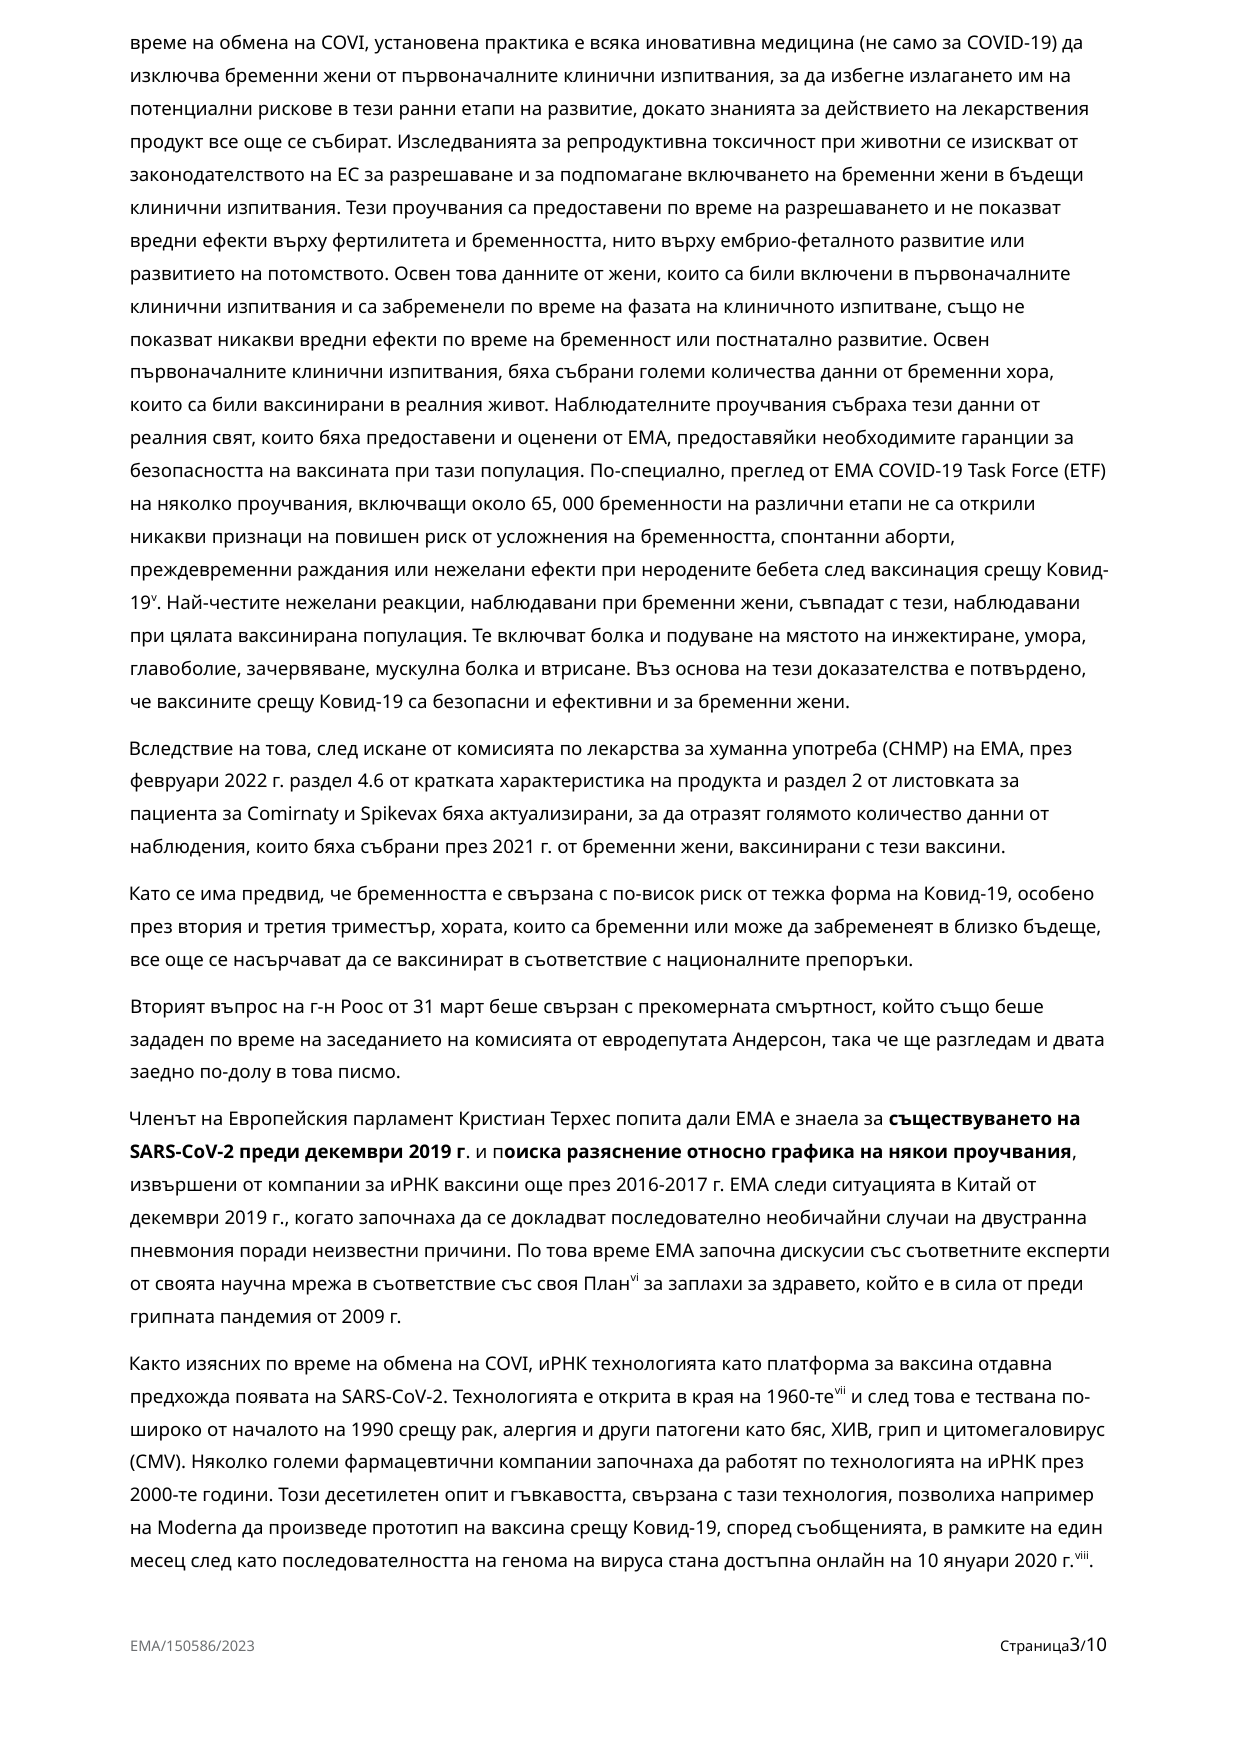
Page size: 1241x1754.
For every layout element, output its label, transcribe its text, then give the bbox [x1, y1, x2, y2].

text Членът на Европейския парламент Кристиан Терхес попита дали EMA е знаела за съществуването на SARS-CoV-2 преди декември 2019 г. и поиска разяснение относно графика на някои проучвания, извършени от компании за иРНК ваксини още през 2016-2017 г. EMA следи ситуацията в Китай от декември 2019 г., когато започнаха да се докладват последователно необичайни случаи на двустранна пневмония поради неизвестни причини. По това време EMA започна дискусии със съответните експерти от своята научна мрежа в съответствие със своя Планvi за заплахи за здравето, който е в сила от преди грипната пандемия от 2009 г. [128, 1106, 1111, 1328]
text Както изясних по време на обмена на COVI, иРНК технологията като платформа за ваксина отдавна предхожда появата на SARS-CoV-2. Технологията е открита в края на 1960-теvii и след това е тествана по-широко от началото на 1990 срещу рак, алергия и други патогени като бяс, ХИВ, грип и цитомегаловирус (CMV). Няколко големи фармацевтични компании започнаха да работят по технологията на иРНК през 2000-те години. Този десетилетен опит и гъвкавостта, свързана с тази технология, позволиха например на Moderna да произведе прототип на ваксина срещу Ковид-19, според съобщенията, в рамките на един месец след като последователността на генома на вируса стана достъпна онлайн на 10 януари 2020 г.viii. [128, 1350, 1111, 1573]
text време на обмена на COVI, установена практика е всяка иновативна медицина (не само за COVID-19) да изключва бременни жени от първоначалните клинични изпитвания, за да избегне излагането им на потенциални рискове в тези ранни етапи на развитие, докато знанията за действието на лекарствения продукт все още се събират. Изследванията за репродуктивна токсичност при животни се изискват от законодателството на ЕС за разрешаване и за подпомагане включването на бременни жени в бъдещи клинични изпитвания. Тези проучвания са предоставени по време на разрешаването и не показват вредни ефекти върху фертилитета и бременността, нито върху ембрио-феталното развитие или развитието на потомството. Освен това данните от жени, които са били включени в първоначалните клинични изпитвания и са забременели по време на фазата на клиничното изпитване, също не показват никакви вредни ефекти по време на бременност или постнатално развитие. Освен първоначалните клинични изпитвания, бяха събрани големи количества данни от бременни хора, които са били ваксинирани в реалния живот. Наблюдателните проучвания събраха тези данни от реалния свят, които бяха предоставени и оценени от EMA, предоставяйки необходимите гаранции за безопасността на ваксината при тази популация. По-специално, преглед от EMA COVID-19 Task Force (ETF) на няколко проучвания, включващи около 65, 000 бременности на различни етапи не са открили никакви признаци на повишен риск от усложнения на бременността, спонтанни аборти, преждевременни раждания или нежелани ефекти при неродените бебета след ваксинация срещу Ковид-19v. Най-честите нежелани реакции, наблюдавани при бременни жени, съвпадат с тези, наблюдавани при цялата ваксинирана популация. Те включват болка и подуване на мястото на инжектиране, умора, главоболие, зачервяване, мускулна болка и втрисане. Въз основа на тези доказателства е потвърдено, че ваксините срещу Ковид-19 са безопасни и ефективни и за бременни жени. [128, 29, 1111, 713]
text Вследствие на това, след искане от комисията по лекарства за хуманна употреба (CHMP) на EMA, през февруари 2022 г. раздел 4.6 от кратката характеристика на продукта и раздел 2 от листовката за пациента за Comirnaty и Spikevax бяха актуализирани, за да отразят голямото количество данни от наблюдения, които бяха събрани през 2021 г. от бременни жени, ваксинирани с тези ваксини. [128, 735, 1111, 859]
text Като се има предвид, че бременността е свързана с по-висок риск от тежка форма на Ковид-19, особено през втория и третия триместър, хората, които са бременни или може да забременеят в близко бъдеще, все още се насърчават да се ваксинират в съответствие с националните препоръки. [128, 881, 1111, 972]
text Вторият въпрос на г-н Роос от 31 март беше свързан с прекомерната смъртност, който също беше зададен по време на заседанието на комисията от евродепутата Андерсон, така че ще разгледам и двата заедно по-долу в това писмо. [130, 993, 1111, 1084]
